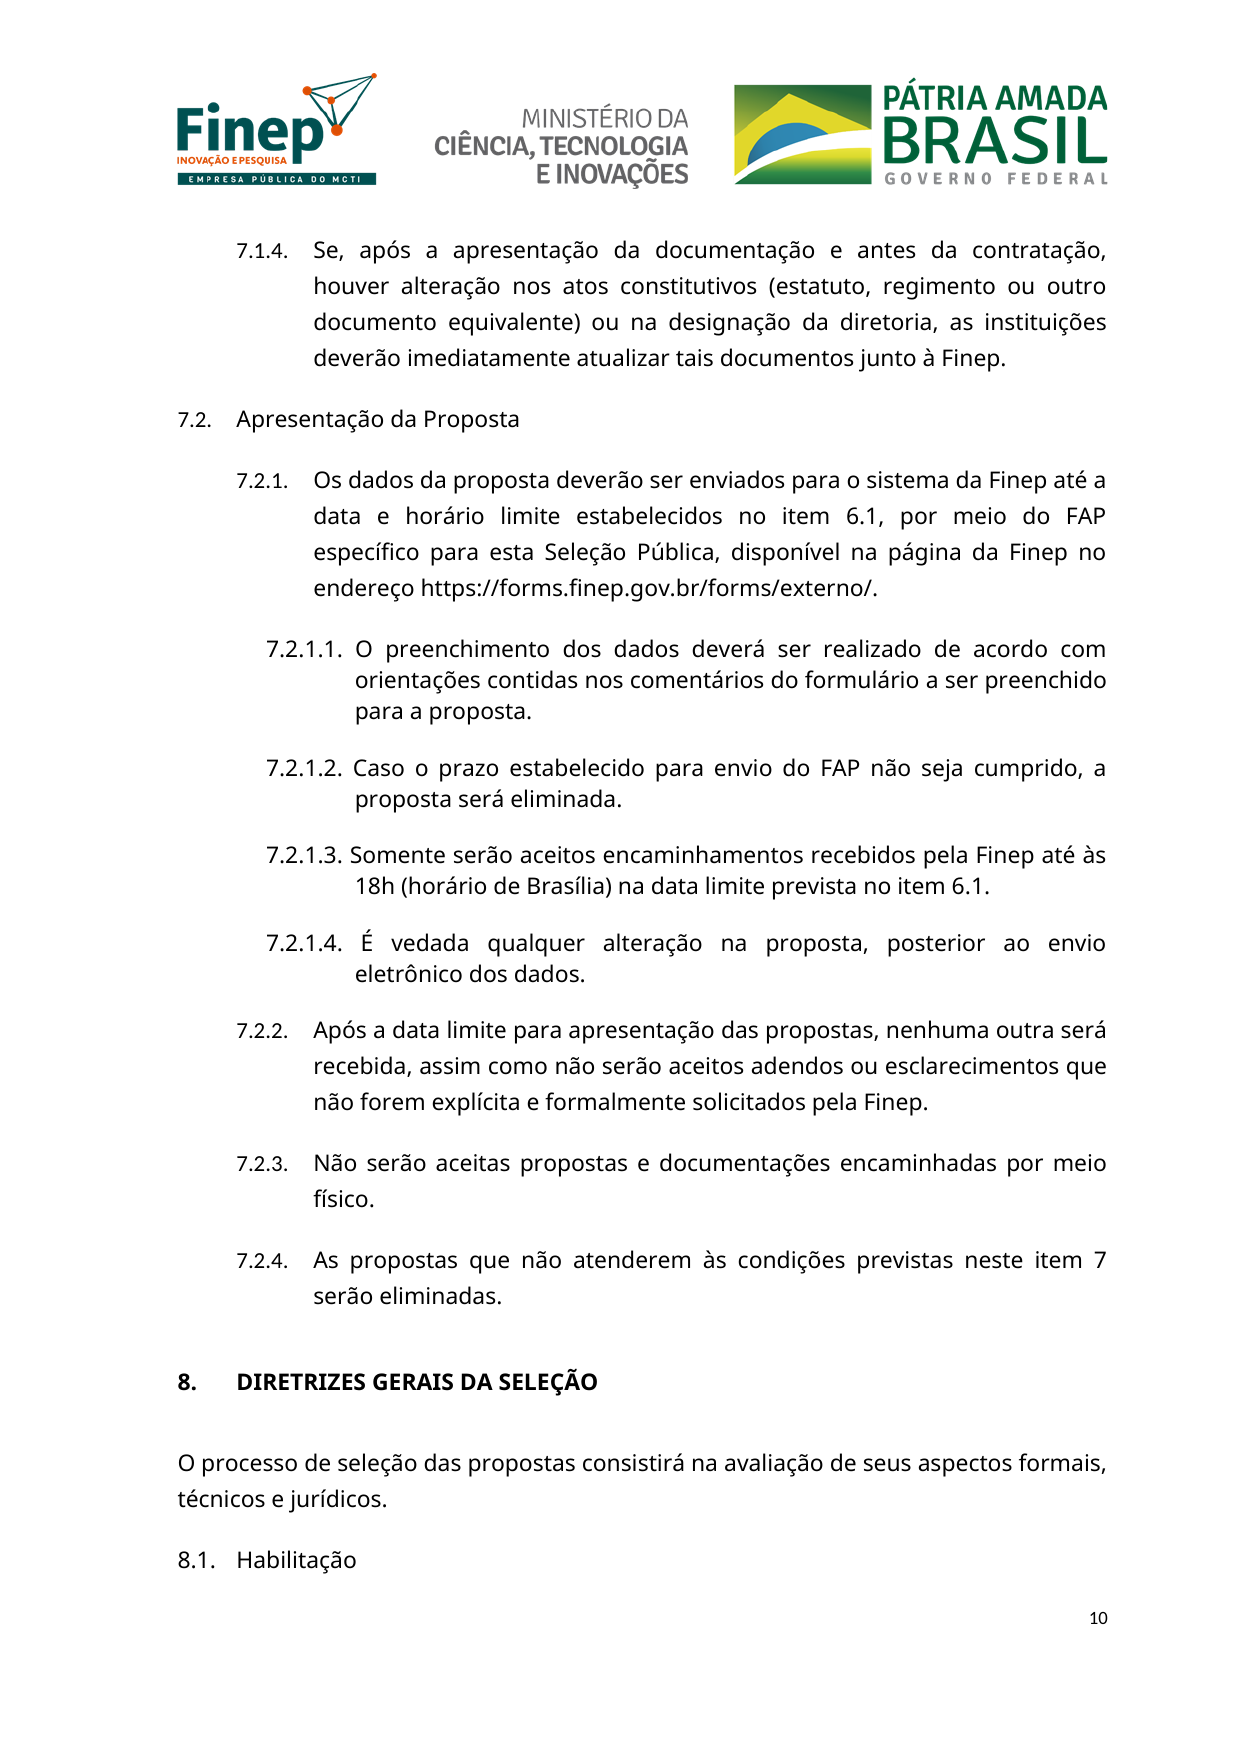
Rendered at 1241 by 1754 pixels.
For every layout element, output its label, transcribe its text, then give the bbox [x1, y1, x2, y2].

text 7.2.1.2. Caso o prazo estabelecido para envio do FAP não seja cumprido, a proposta será eliminada. [266, 752, 1107, 814]
list DIRETRIZES GERAIS DA SELEÇÃO [177, 1366, 1107, 1397]
list As propostas que não atenderem às condições previstas neste item 7 serão eliminadas. [236, 1244, 1107, 1311]
list Após a data limite para apresentação das propostas, nenhuma outra será recebida, assim como não serão aceitos adendos ou esclarecimentos que não forem explícita e formalmente solicitados pela Finep. [236, 1014, 1107, 1117]
list Apresentação da Proposta [177, 403, 1107, 434]
list Os dados da proposta deverão ser enviados para o sistema da Finep até a data e horário limite estabelecidos no item 6.1, por meio do FAP específico para esta Seleção Pública, disponível na página da Finep no endereço https://forms.finep.gov.br/forms/externo/. [236, 464, 1107, 603]
list Habilitação [177, 1544, 1107, 1575]
text 7.2.1.3. Somente serão aceitos encaminhamentos recebidos pela Finep até às 18h (horário de Brasília) na data limite prevista no item 6.1. [266, 839, 1107, 902]
list Não serão aceitas propostas e documentações encaminhadas por meio físico. [236, 1147, 1107, 1214]
text O processo de seleção das propostas consistirá na avaliação de seus aspectos formais, técnicos e jurídicos. [177, 1447, 1107, 1514]
text 7.2.1.1. O preenchimento dos dados deverá ser realizado de acordo com orientações contidas nos comentários do formulário a ser preenchido para a proposta. [266, 633, 1107, 727]
list Se, após a apresentação da documentação e antes da contratação, houver alteração nos atos constitutivos (estatuto, regimento ou outro documento equivalente) ou na designação da diretoria, as instituições deverão imediatamente atualizar tais documentos junto à Finep. [236, 234, 1107, 373]
text 7.2.1.4. É vedada qualquer alteração na proposta, posterior ao envio eletrônico dos dados. [266, 927, 1107, 989]
